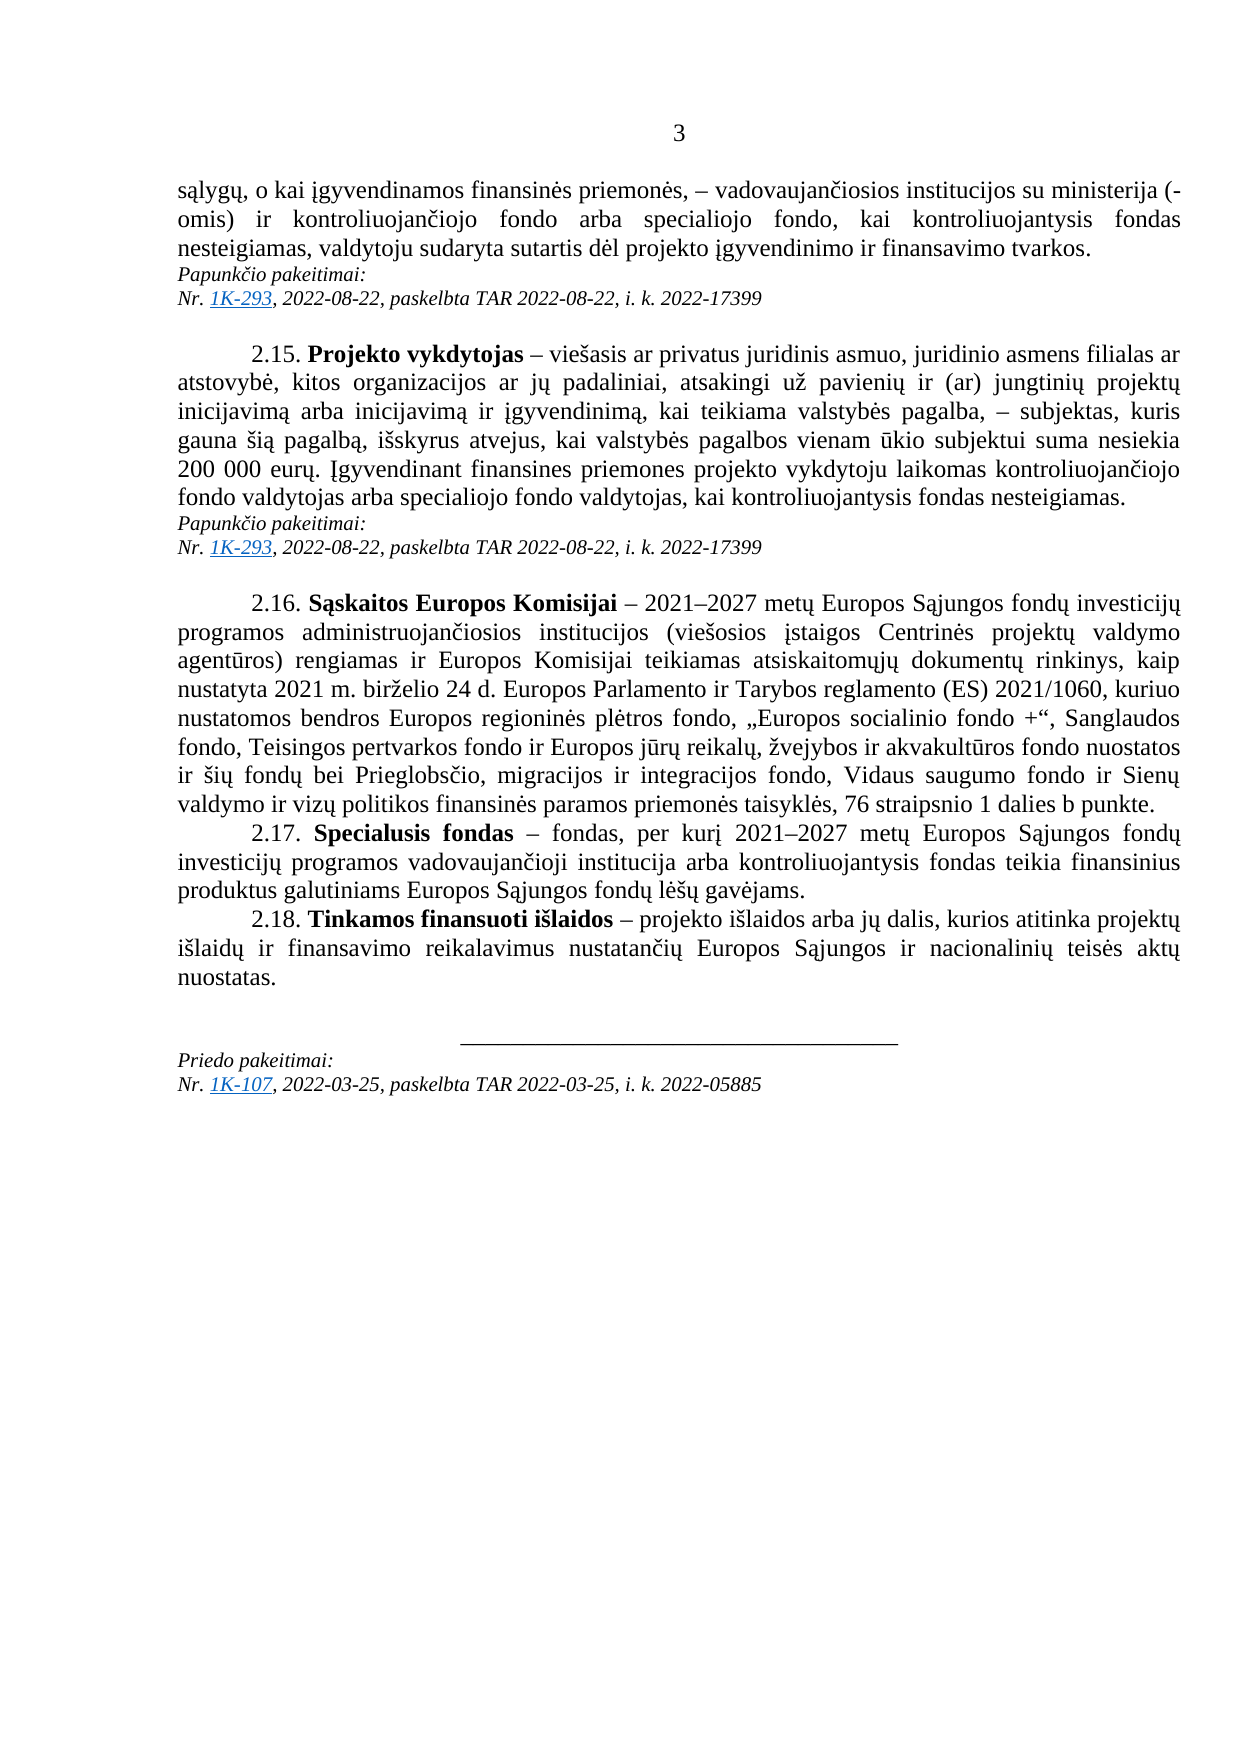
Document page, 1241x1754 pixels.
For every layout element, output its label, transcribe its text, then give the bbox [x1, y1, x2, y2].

text Nr. 1K-107, 2022-03-25, paskelbta TAR 2022-03-25, i. k. 2022-05885 [177, 1072, 1181, 1096]
text Papunkčio pakeitimai: [177, 262, 1181, 286]
text Nr. 1K-293, 2022-08-22, paskelbta TAR 2022-08-22, i. k. 2022-17399 [177, 286, 1181, 310]
text Nr. 1K-293, 2022-08-22, paskelbta TAR 2022-08-22, i. k. 2022-17399 [177, 535, 1181, 559]
text sąlygų, o kai įgyvendinamos finansinės priemonės, – vadovaujančiosios institucijos su ministerija (-omis) ir kontroliuojančiojo fondo arba specialiojo fondo, kai kontroliuojantysis fondas nesteigiamas, valdytoju sudaryta sutartis dėl projekto įgyvendinimo ir finansavimo tvarkos. [177, 176, 1181, 262]
text Priedo pakeitimai: [177, 1048, 1181, 1072]
text 2.17. Specialusis fondas – fondas, per kurį 2021–2027 metų Europos Sąjungos fondų investicijų programos vadovaujančioji institucija arba kontroliuojantysis fondas teikia finansinius produktus galutiniams Europos Sąjungos fondų lėšų gavėjams. [177, 818, 1181, 904]
text ___________________________________ [177, 1019, 1181, 1048]
text 2.16. Sąskaitos Europos Komisijai – 2021–2027 metų Europos Sąjungos fondų investicijų programos administruojančiosios institucijos (viešosios įstaigos Centrinės projektų valdymo agentūros) rengiamas ir Europos Komisijai teikiamas atsiskaitomųjų dokumentų rinkinys, kaip nustatyta 2021 m. birželio 24 d. Europos Parlamento ir Tarybos reglamento (ES) 2021/1060, kuriuo nustatomos bendros Europos regioninės plėtros fondo, „Europos socialinio fondo +“, Sanglaudos fondo, Teisingos pertvarkos fondo ir Europos jūrų reikalų, žvejybos ir akvakultūros fondo nuostatos ir šių fondų bei Prieglobsčio, migracijos ir integracijos fondo, Vidaus saugumo fondo ir Sienų valdymo ir vizų politikos finansinės paramos priemonės taisyklės, 76 straipsnio 1 dalies b punkte. [177, 588, 1181, 818]
text 2.18. Tinkamos finansuoti išlaidos – projekto išlaidos arba jų dalis, kurios atitinka projektų išlaidų ir finansavimo reikalavimus nustatančių Europos Sąjungos ir nacionalinių teisės aktų nuostatas. [177, 904, 1181, 991]
text Papunkčio pakeitimai: [177, 511, 1181, 535]
text 2.15. Projekto vykdytojas – viešasis ar privatus juridinis asmuo, juridinio asmens filialas ar atstovybė, kitos organizacijos ar jų padaliniai, atsakingi už pavienių ir (ar) jungtinių projektų inicijavimą arba inicijavimą ir įgyvendinimą, kai teikiama valstybės pagalba, – subjektas, kuris gauna šią pagalbą, išskyrus atvejus, kai valstybės pagalbos vienam ūkio subjektui suma nesiekia 200 000 eurų. Įgyvendinant finansines priemones projekto vykdytoju laikomas kontroliuojančiojo fondo valdytojas arba specialiojo fondo valdytojas, kai kontroliuojantysis fondas nesteigiamas. [177, 339, 1181, 511]
